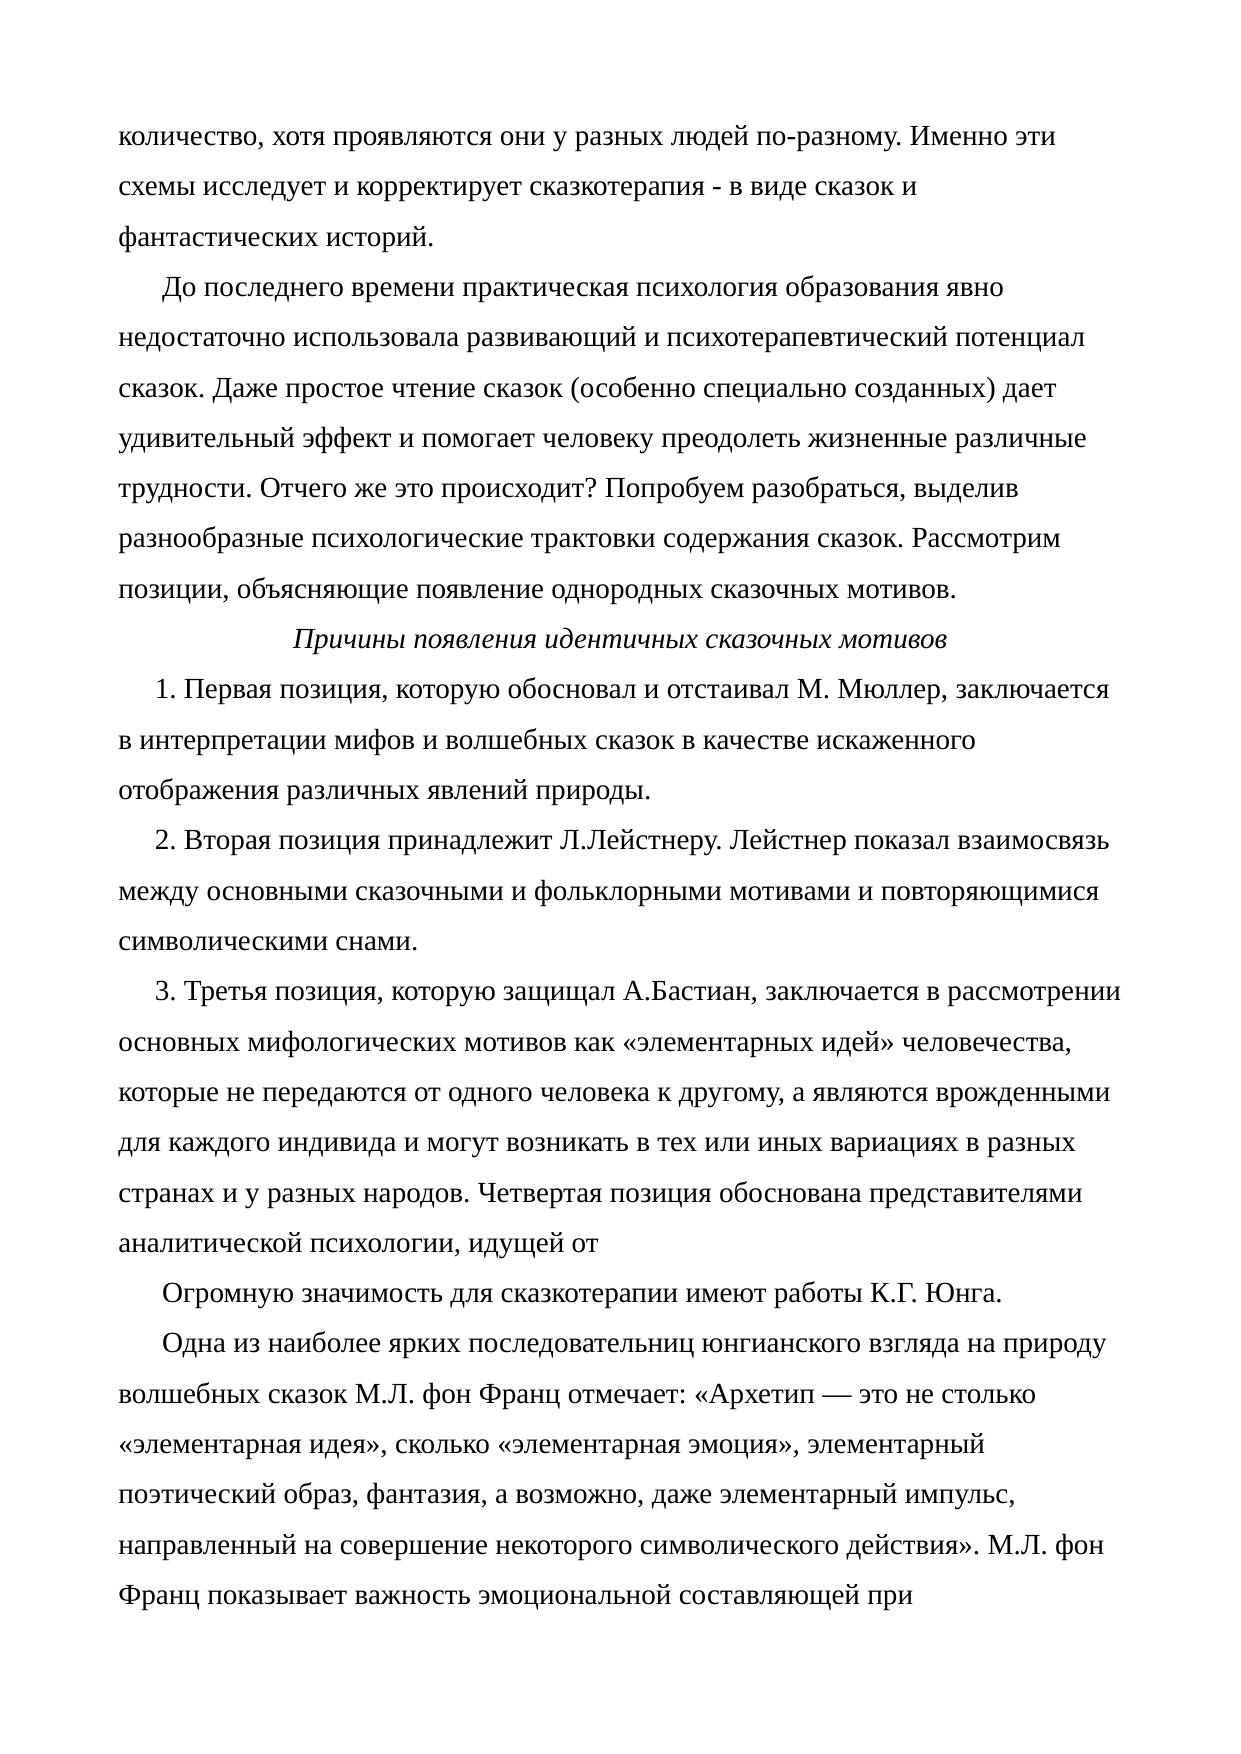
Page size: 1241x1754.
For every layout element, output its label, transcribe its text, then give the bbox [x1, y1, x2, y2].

text Одна из наиболее ярких последовательниц юнгианского взгляда на природу волшебных сказок М.Л. фон Франц отмечает: «Архетип — это не столько «элементарная идея», сколько «элементарная эмоция», элементарный поэтический образ, фантазия, а возможно, даже элементарный импульс, направленный на совершение некоторого символического действия». М.Л. фон Франц показывает важность эмоциональной составляющей при [118, 1326, 1122, 1611]
text 2. Вторая позиция принадлежит Л.Лейстнеру. Лейстнер показал взаимосвязь между основными сказочными и фольклорными мотивами и повторяющимися символическими снами. [118, 822, 1122, 957]
text Огромную значимость для сказкотерапии имеют работы К.Г. Юнга. [118, 1275, 1122, 1309]
text 1. Первая позиция, которую обосновал и отстаивал М. Мюллер, заключается в интерпретации мифов и волшебных сказок в качестве искаженного отображения различных явлений природы. [118, 672, 1122, 806]
text количество, хотя проявляются они у разных людей по-разному. Именно эти схемы исследует и корректирует сказкотерапия - в виде сказок и фантастических историй. [118, 118, 1122, 252]
text 3. Третья позиция, которую защищал А.Бастиан, заключается в рассмотрении основных мифологических мотивов как «элементарных идей» человечества, которые не передаются от одного человека к другому, а являются врожденными для каждого индивида и могут возникать в тех или иных вариациях в разных странах и у разных народов. Четвертая позиция обоснована представителями аналитической психологии, идущей от [118, 973, 1122, 1258]
text До последнего времени практическая психология образования явно недостаточно использовала развивающий и психотерапевтический потенциал сказок. Даже простое чтение сказок (особенно специально созданных) дает удивительный эффект и помогает человеку преодолеть жизненные различные трудности. Отчего же это происходит? Попробуем разобраться, выделив разнообразные психологические трактовки содержания сказок. Рассмотрим позиции, объясняющие появление однородных сказочных мотивов. [118, 269, 1122, 604]
text Причины появления идентичных сказочных мотивов [118, 621, 1122, 655]
